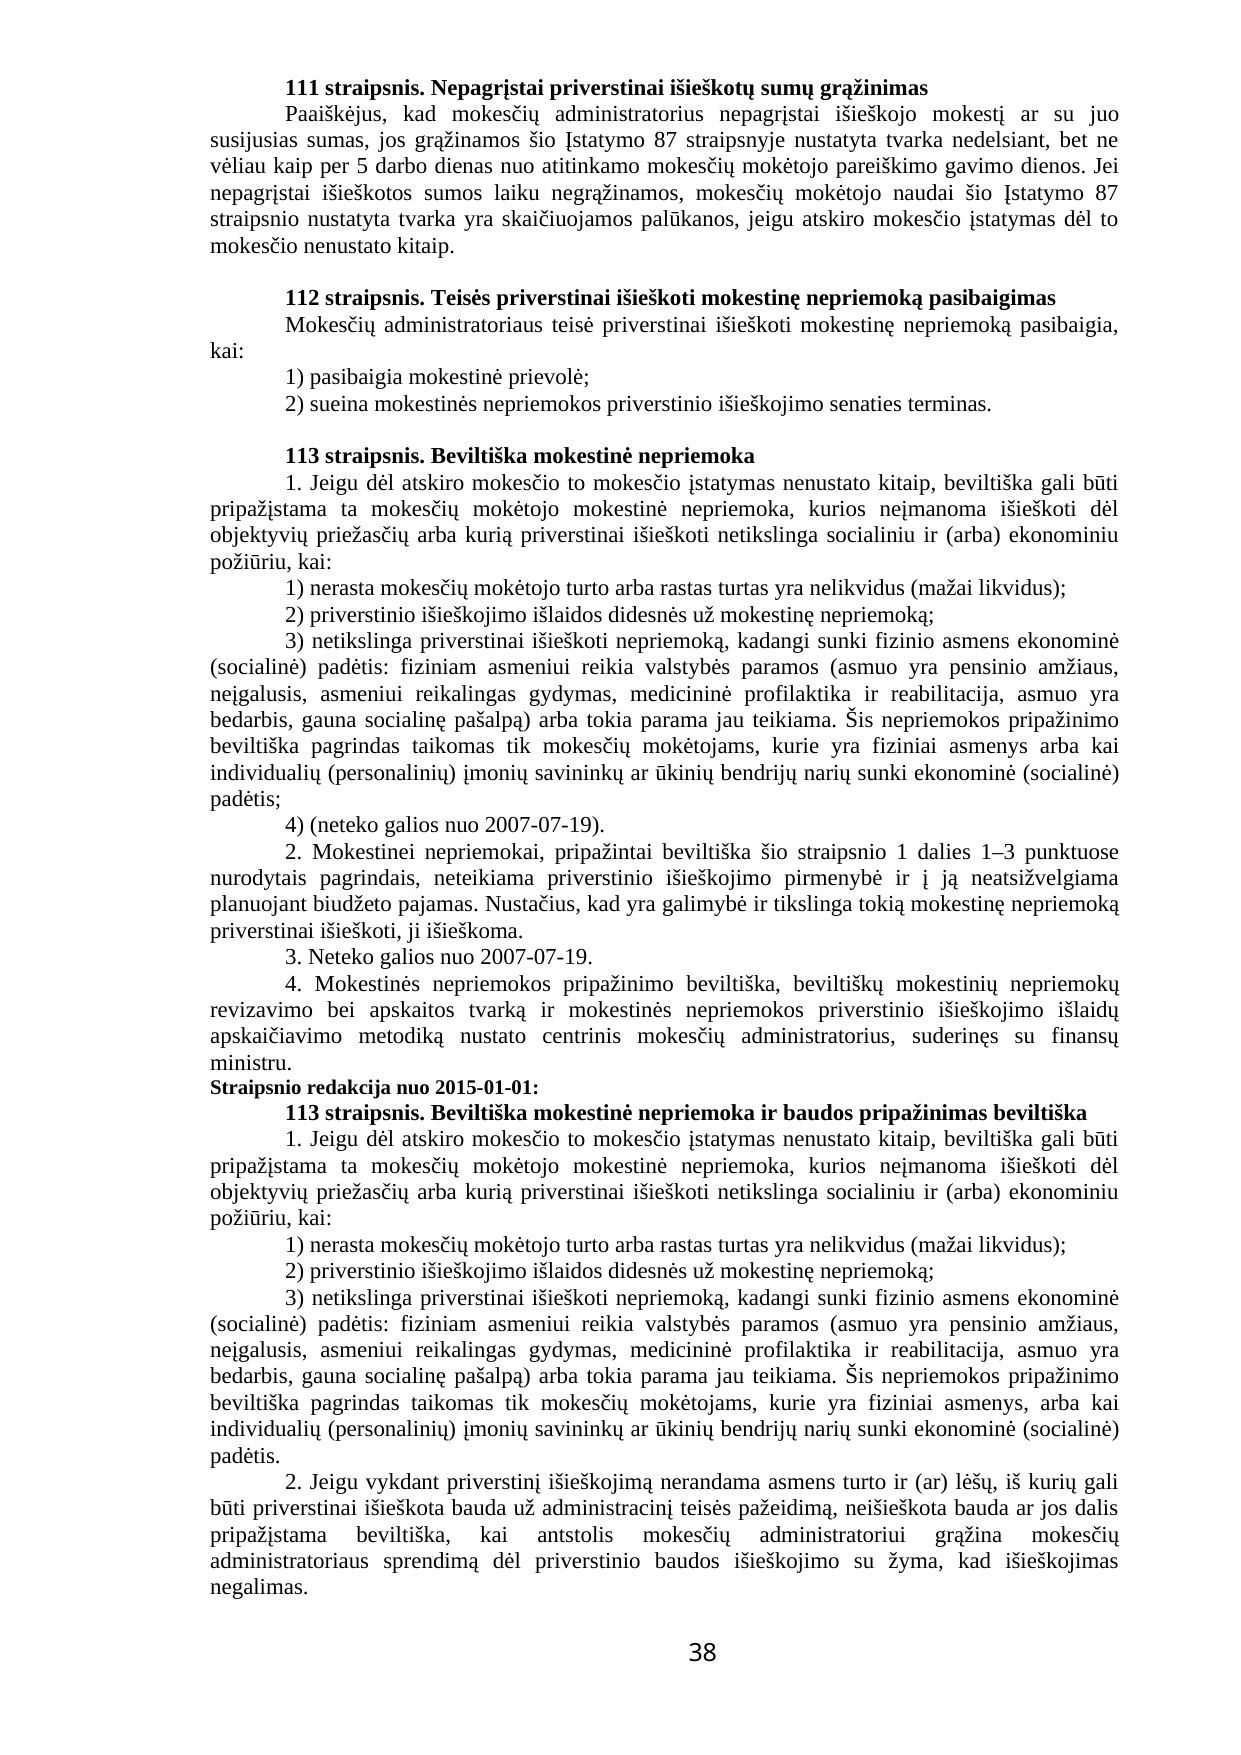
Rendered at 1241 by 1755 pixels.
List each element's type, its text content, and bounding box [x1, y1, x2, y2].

text Straipsnio redakcija nuo 2015-01-01: [210, 1075, 1120, 1099]
text 2. Mokestinei nepriemokai, pripažintai beviltiška šio straipsnio 1 dalies 1–3 punktuose nurodytais pagrindais, neteikiama priverstinio išieškojimo pirmenybė ir į ją neatsižvelgiama planuojant biudžeto pajamas. Nustačius, kad yra galimybė ir tikslinga tokią mokestinę nepriemoką priverstinai išieškoti, ji išieškoma. [210, 838, 1120, 943]
text 3. Neteko galios nuo 2007-07-19. [210, 943, 1120, 969]
text 1. Jeigu dėl atskiro mokesčio to mokesčio įstatymas nenustato kitaip, beviltiška gali būti pripažįstama ta mokesčių mokėtojo mokestinė nepriemoka, kurios neįmanoma išieškoti dėl objektyvių priežasčių arba kurią priverstinai išieškoti netikslinga socialiniu ir (arba) ekonominiu požiūriu, kai: [210, 1125, 1120, 1231]
text 1. Jeigu dėl atskiro mokesčio to mokesčio įstatymas nenustato kitaip, beviltiška gali būti pripažįstama ta mokesčių mokėtojo mokestinė nepriemoka, kurios neįmanoma išieškoti dėl objektyvių priežasčių arba kurią priverstinai išieškoti netikslinga socialiniu ir (arba) ekonominiu požiūriu, kai: [210, 469, 1120, 574]
text 113 straipsnis. Beviltiška mokestinė nepriemoka ir baudos pripažinimas beviltiška [285, 1099, 1120, 1125]
text 1) pasibaigia mokestinė prievolė; [210, 363, 1120, 390]
text Paaiškėjus, kad mokesčių administratorius nepagrįstai išieškojo mokestį ar su juo susijusias sumas, jos grąžinamos šio Įstatymo 87 straipsnyje nustatyta tvarka nedelsiant, bet ne vėliau kaip per 5 darbo dienas nuo atitinkamo mokesčių mokėtojo pareiškimo gavimo dienos. Jei nepagrįstai išieškotos sumos laiku negrąžinamos, mokesčių mokėtojo naudai šio Įstatymo 87 straipsnio nustatyta tvarka yra skaičiuojamos palūkanos, jeigu atskiro mokesčio įstatymas dėl to mokesčio nenustato kitaip. [210, 100, 1120, 258]
text 1) nerasta mokesčių mokėtojo turto arba rastas turtas yra nelikvidus (mažai likvidus); [210, 574, 1120, 601]
text 2) priverstinio išieškojimo išlaidos didesnės už mokestinę nepriemoką; [210, 601, 1120, 627]
text 2. Jeigu vykdant priverstinį išieškojimą nerandama asmens turto ir (ar) lėšų, iš kurių gali būti priverstinai išieškota bauda už administracinį teisės pažeidimą, neišieškota bauda ar jos dalis pripažįstama beviltiška, kai antstolis mokesčių administratoriui grąžina mokesčių administratoriaus sprendimą dėl priverstinio baudos išieškojimo su žyma, kad išieškojimas negalimas. [210, 1468, 1120, 1600]
text 3) netikslinga priverstinai išieškoti nepriemoką, kadangi sunki fizinio asmens ekonominė (socialinė) padėtis: fiziniam asmeniui reikia valstybės paramos (asmuo yra pensinio amžiaus, neįgalusis, asmeniui reikalingas gydymas, medicininė profilaktika ir reabilitacija, asmuo yra bedarbis, gauna socialinę pašalpą) arba tokia parama jau teikiama. Šis nepriemokos pripažinimo beviltiška pagrindas taikomas tik mokesčių mokėtojams, kurie yra fiziniai asmenys arba kai individualių (personalinių) įmonių savininkų ar ūkinių bendrijų narių sunki ekonominė (socialinė) padėtis; [210, 627, 1120, 811]
text 111 straipsnis. Nepagrįstai priverstinai išieškotų sumų grąžinimas [210, 73, 1120, 100]
text 2) sueina mokestinės nepriemokos priverstinio išieškojimo senaties terminas. [210, 390, 1120, 416]
text 112 straipsnis. Teisės priverstinai išieškoti mokestinę nepriemoką pasibaigimas [285, 284, 1120, 311]
text 113 straipsnis. Beviltiška mokestinė nepriemoka [210, 442, 1120, 469]
text 2) priverstinio išieškojimo išlaidos didesnės už mokestinę nepriemoką; [210, 1257, 1120, 1283]
text 1) nerasta mokesčių mokėtojo turto arba rastas turtas yra nelikvidus (mažai likvidus); [210, 1231, 1120, 1257]
text 4. Mokestinės nepriemokos pripažinimo beviltiška, beviltiškų mokestinių nepriemokų revizavimo bei apskaitos tvarką ir mokestinės nepriemokos priverstinio išieškojimo išlaidų apskaičiavimo metodiką nustato centrinis mokesčių administratorius, suderinęs su finansų ministru. [210, 969, 1120, 1075]
text 4) (neteko galios nuo 2007-07-19). [210, 811, 1120, 838]
text 3) netikslinga priverstinai išieškoti nepriemoką, kadangi sunki fizinio asmens ekonominė (socialinė) padėtis: fiziniam asmeniui reikia valstybės paramos (asmuo yra pensinio amžiaus, neįgalusis, asmeniui reikalingas gydymas, medicininė profilaktika ir reabilitacija, asmuo yra bedarbis, gauna socialinę pašalpą) arba tokia parama jau teikiama. Šis nepriemokos pripažinimo beviltiška pagrindas taikomas tik mokesčių mokėtojams, kurie yra fiziniai asmenys, arba kai individualių (personalinių) įmonių savininkų ar ūkinių bendrijų narių sunki ekonominė (socialinė) padėtis. [210, 1283, 1120, 1468]
text Mokesčių administratoriaus teisė priverstinai išieškoti mokestinę nepriemoką pasibaigia, kai: [210, 311, 1120, 363]
